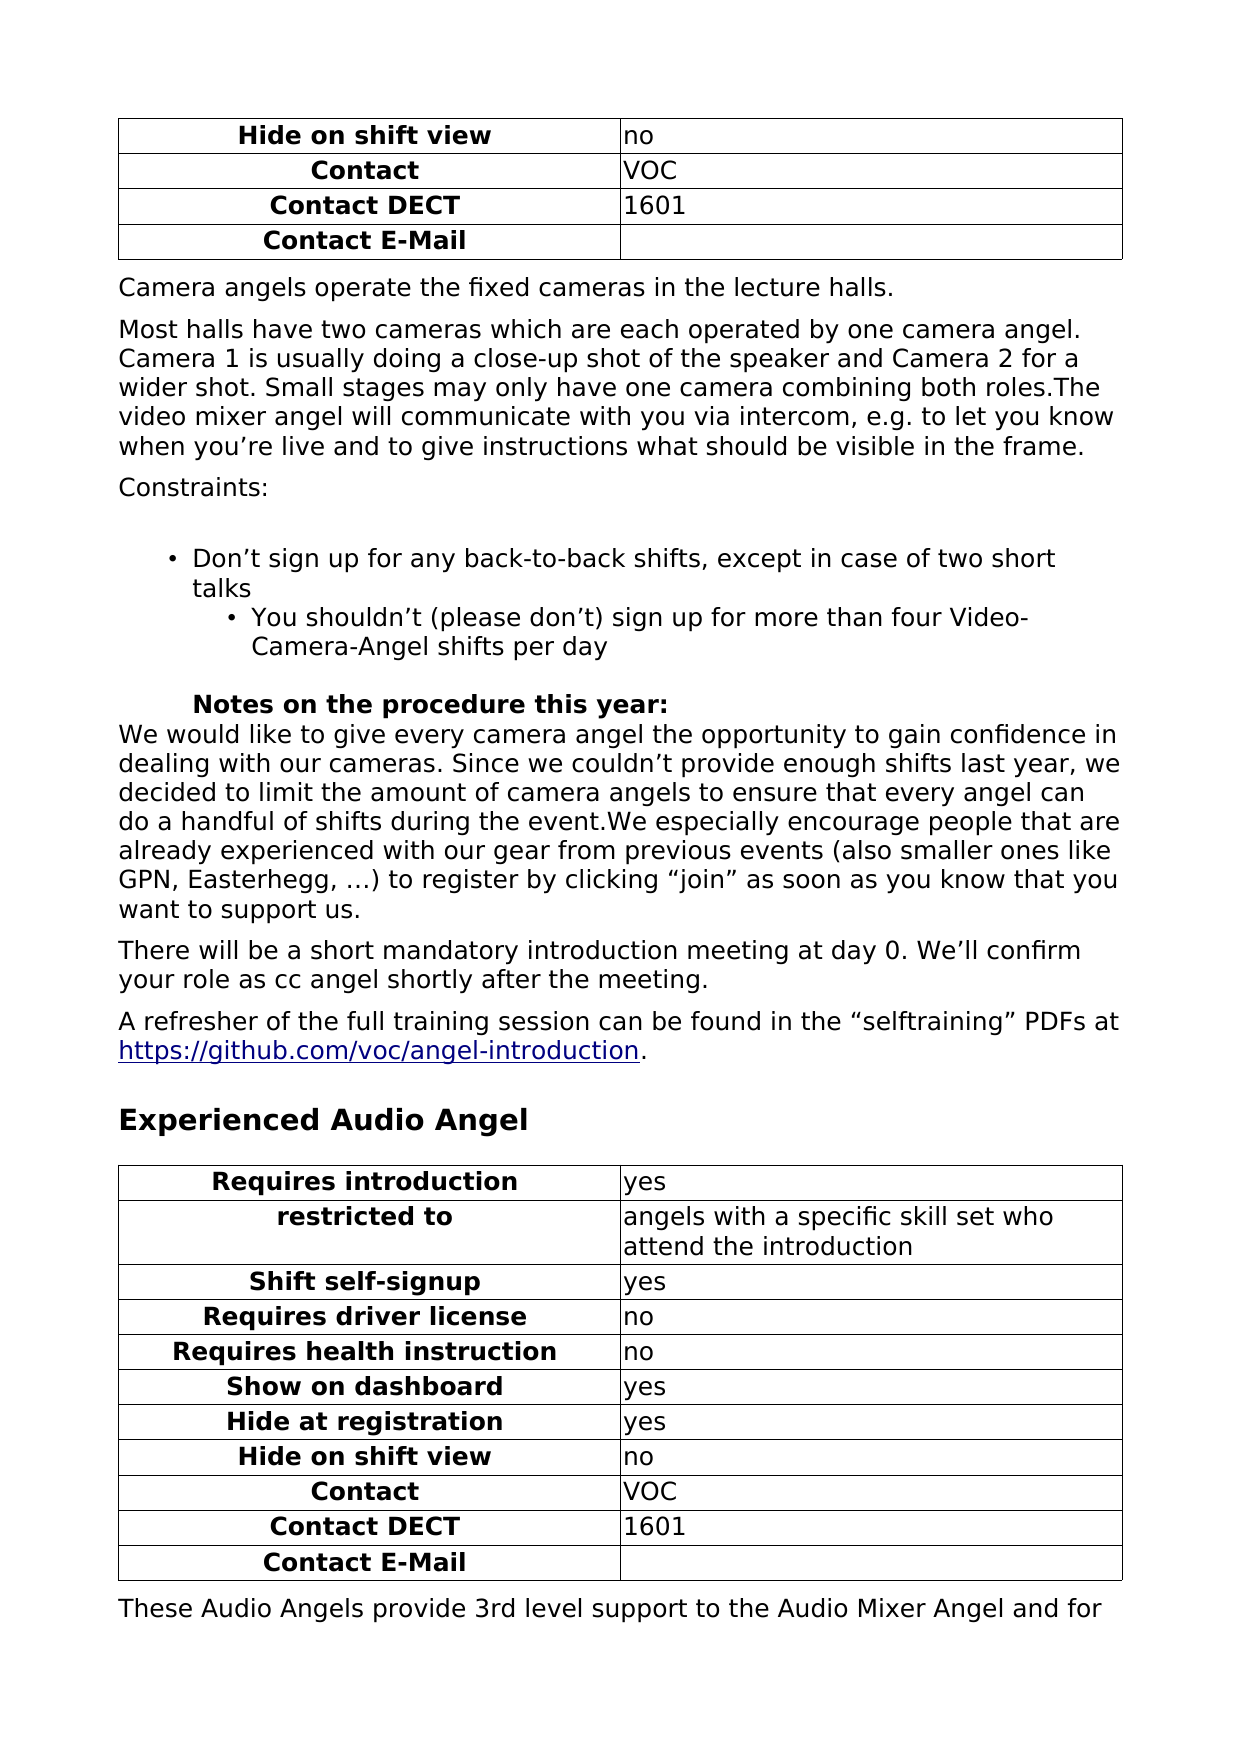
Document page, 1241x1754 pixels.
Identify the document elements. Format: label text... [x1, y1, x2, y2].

list Don’t sign up for any back-to-back shifts, except in case of two short talks [177, 544, 1122, 603]
text There will be a short mandatory introduction meeting at day 0. We’ll confirm your role as cc angel shortly after the meeting. [118, 937, 1122, 995]
table_cell Shift self-signup [119, 1265, 620, 1299]
table_cell no [621, 1300, 1122, 1334]
list You shouldn’t (please don’t) sign up for more than four Video-Camera-Angel shifts per day [236, 603, 1122, 661]
table_cell VOC [621, 1476, 1122, 1509]
table_cell Requires driver license [119, 1300, 620, 1334]
table_header yes [621, 1166, 1122, 1199]
table_cell Requires health instruction [119, 1335, 620, 1369]
table_cell 1601 [621, 189, 1122, 223]
table_cell Hide on shift view [119, 1440, 620, 1474]
text A refresher of the full training session can be found in the “selftraining” PDFs at https://github.com/voc/angel-introduction. [118, 1007, 1122, 1066]
table_cell no [621, 1440, 1122, 1474]
table_cell Contact DECT [119, 1511, 620, 1545]
table_cell Contact [119, 154, 620, 188]
text These Audio Angels provide 3rd level support to the Audio Mixer Angel and for [118, 1595, 1122, 1624]
table_cell [621, 225, 1122, 258]
text Camera angels operate the fixed cameras in the lecture halls. [118, 273, 1122, 303]
table_cell Contact E-Mail [119, 1546, 620, 1580]
text Most halls have two cameras which are each operated by one camera angel. Camera 1 is usually doing a close-up shot of the speaker and Camera 2 for a wider shot. Small stages may only have one camera combining both roles.The video mixer angel will communicate with you via intercom, e.g. to let you know when you’re live and to give instructions what should be visible in the frame. [118, 315, 1122, 461]
list Notes on the procedure this year: [177, 691, 1122, 720]
table_cell Contact [119, 1476, 620, 1509]
table_cell VOC [621, 154, 1122, 188]
table_header Requires introduction [119, 1166, 620, 1199]
text We would like to give every camera angel the opportunity to gain confidence in dealing with our cameras. Since we couldn’t provide enough shifts last year, we decided to limit the amount of camera angels to ensure that every angel can do a handful of shifts during the event.We especially encourage people that are already experienced with our gear from previous events (also smaller ones like GPN, Easterhegg, …) to register by clicking “join” as soon as you know that you want to support us. [118, 720, 1122, 924]
table_cell yes [621, 1370, 1122, 1404]
table_cell Contact E-Mail [119, 225, 620, 258]
table_cell restricted to [119, 1201, 620, 1264]
table_cell 1601 [621, 1511, 1122, 1545]
table_cell no [621, 1335, 1122, 1369]
subtitle Experienced Audio Angel [118, 1103, 1122, 1137]
table_cell angels with a specific skill set who attend the introduction [621, 1201, 1122, 1264]
table_cell Hide at registration [119, 1405, 620, 1439]
table_cell Show on dashboard [119, 1370, 620, 1404]
table_cell yes [621, 1405, 1122, 1439]
table_cell yes [621, 1265, 1122, 1299]
table_cell Hide on shift view [119, 119, 620, 153]
text Constraints: [118, 473, 1122, 503]
table_cell Contact DECT [119, 189, 620, 223]
table_cell no [621, 119, 1122, 153]
table_cell [621, 1546, 1122, 1580]
